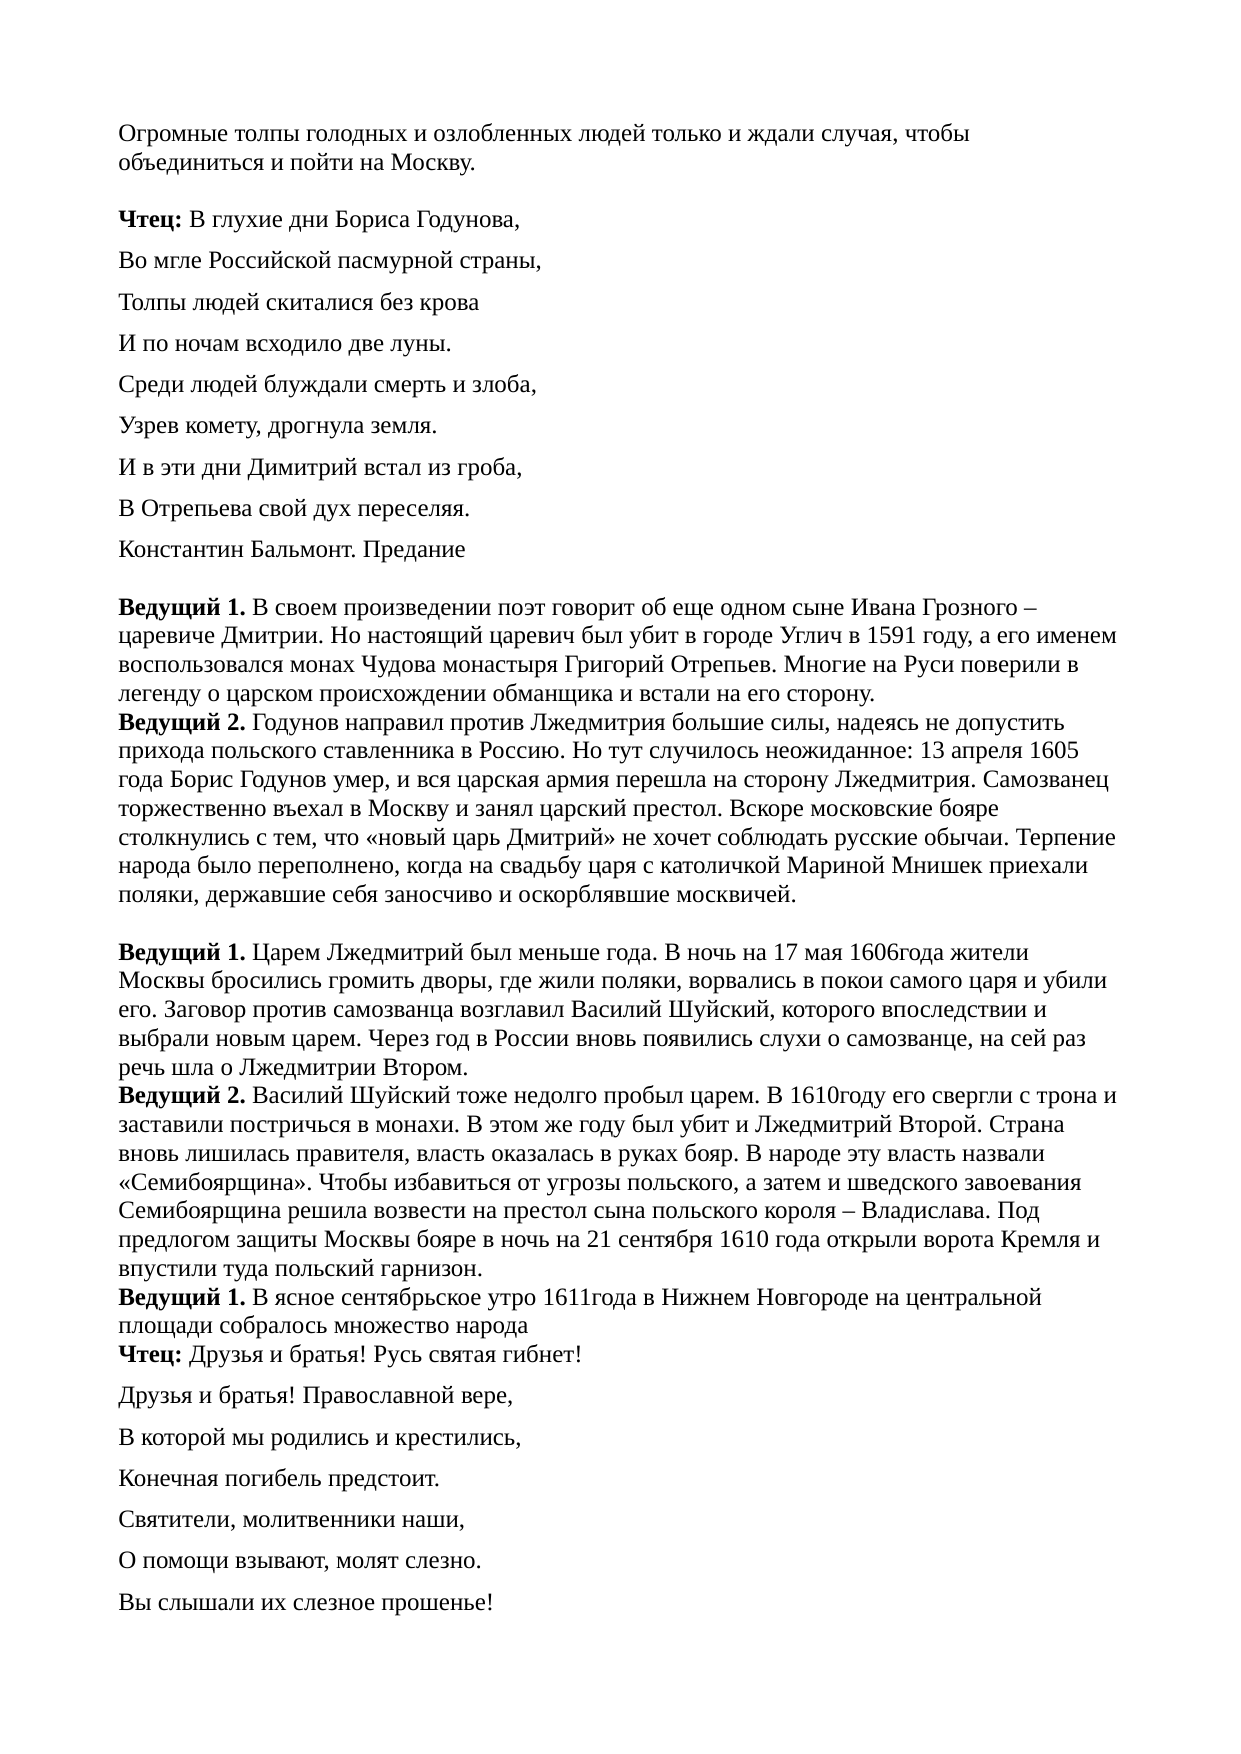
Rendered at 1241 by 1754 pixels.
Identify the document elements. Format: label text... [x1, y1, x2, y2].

text Вы слышали их слезное прошенье! [118, 1587, 1122, 1616]
text В которой мы родились и крестились, [118, 1422, 1122, 1451]
text И по ночам всходило две луны. [118, 328, 1122, 357]
text О помощи взывают, молят слезно. [118, 1546, 1122, 1574]
text Святители, молитвенники наши, [118, 1504, 1122, 1533]
text Константин Бальмонт. Предание Ведущий 1. В своем произведении поэт говорит об еще одном сыне Ивана Грозного – царевиче Дмитрии. Но настоящий царевич был убит в городе Углич в 1591 году, а его именем воспользовался монах Чудова монастыря Григорий Отрепьев. Многие на Руси поверили в легенду о царском происхождении обманщика и встали на его сторону. Ведущий 2. Годунов направил против Лжедмитрия большие силы, надеясь не допустить прихода польского ставленника в Россию. Но тут случилось неожиданное: 13 апреля 1605 года Борис Годунов умер, и вся царская армия перешла на сторону Лжедмитрия. Самозванец торжественно въехал в Москву и занял царский престол. Вскоре московские бояре столкнулись с тем, что «новый царь Дмитрий» не хочет соблюдать русские обычаи. Терпение народа было переполнено, когда на свадьбу царя с католичкой Мариной Мнишек приехали поляки, державшие себя заносчиво и оскорблявшие москвичей. Ведущий 1. Царем Лжедмитрий был меньше года. В ночь на 17 мая 1606года жители Москвы бросились громить дворы, где жили поляки, ворвались в покои самого царя и убили его. Заговор против самозванца возглавил Василий Шуйский, которого впоследствии и выбрали новым царем. Через год в России вновь появились слухи о самозванце, на сей раз речь шла о Лжедмитрии Втором. Ведущий 2. Василий Шуйский тоже недолго пробыл царем. В 1610году его свергли с трона и заставили постричься в монахи. В этом же году был убит и Лжедмитрий Второй. Страна вновь лишилась правителя, власть оказалась в руках бояр. В народе эту власть назвали «Семибоярщина». Чтобы избавиться от угрозы польского, а затем и шведского завоевания Семибоярщина решила возвести на престол сына польского короля – Владислава. Под предлогом защиты Москвы бояре в ночь на 21 сентября 1610 года открыли ворота Кремля и впустили туда польский гарнизон. Ведущий 1. В ясное сентябрьское утро 1611года в Нижнем Новгороде на центральной площади собралось множество народа Чтец: Друзья и братья! Русь святая гибнет! [118, 534, 1122, 1368]
text В Отрепьева свой дух переселяя. [118, 493, 1122, 522]
text И в эти дни Димитрий встал из гроба, [118, 452, 1122, 481]
text Друзья и братья! Православной вере, [118, 1381, 1122, 1409]
text Конечная погибель предстоит. [118, 1463, 1122, 1492]
text Огромные толпы голодных и озлобленных людей только и ждали случая, чтобы объединиться и пойти на Москву. Чтец: В глухие дни Бориса Годунова, [118, 118, 1122, 233]
text Толпы людей скиталися без крова [118, 287, 1122, 316]
text Среди людей блуждали смерть и злоба, [118, 369, 1122, 398]
text Узрев комету, дрогнула земля. [118, 411, 1122, 439]
text Во мгле Российской пасмурной страны, [118, 246, 1122, 274]
